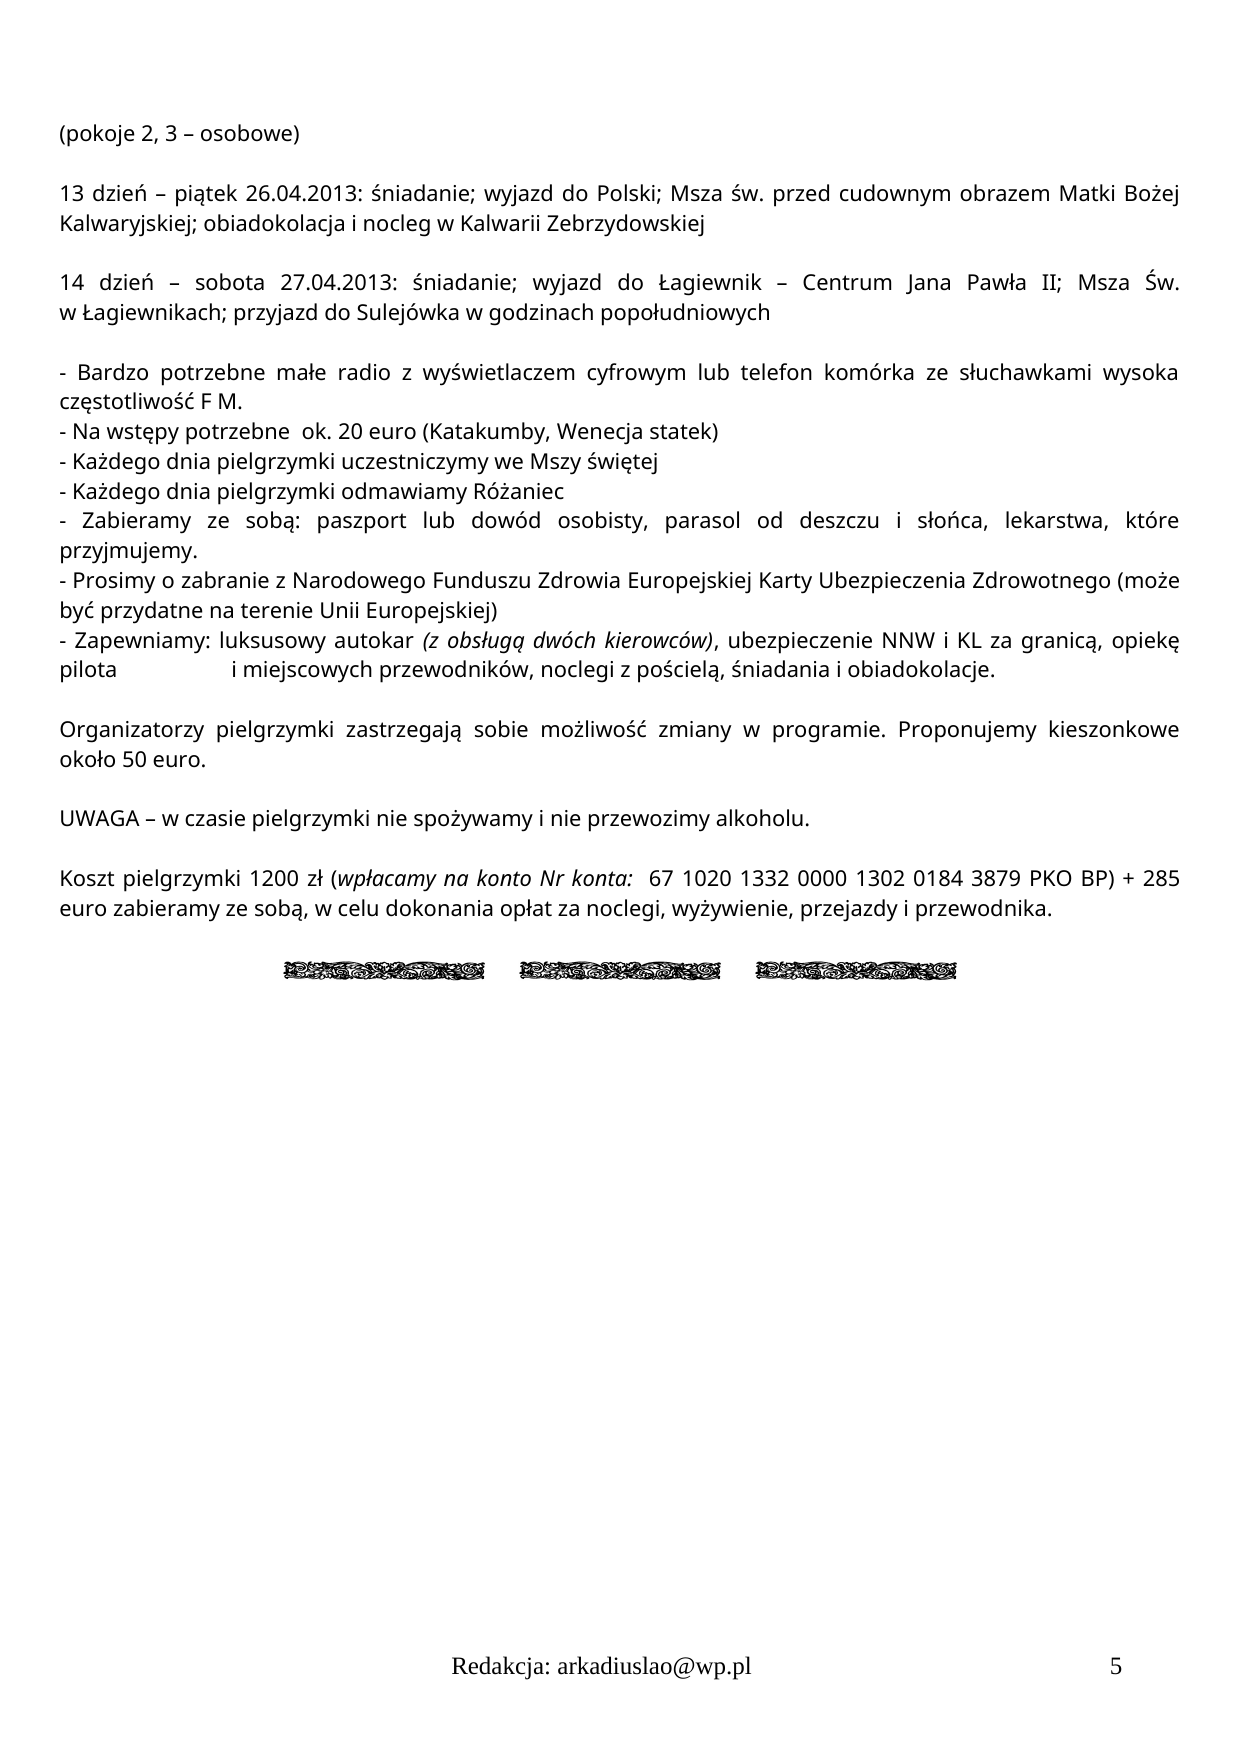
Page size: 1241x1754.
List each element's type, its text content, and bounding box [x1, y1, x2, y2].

text 14 dzień – sobota 27.04.2013: śniadanie; wyjazd do Łagiewnik – Centrum Jana Pawła II; Msza Św. w Łagiewnikach; przyjazd do Sulejówka w godzinach popołudniowych [59, 267, 1181, 327]
text Koszt pielgrzymki 1200 zł (wpłacamy na konto Nr konta: 67 1020 1332 0000 1302 0184 3879 PKO BP) + 285 euro zabieramy ze sobą, w celu dokonania opłat za noclegi, wyżywienie, przejazdy i przewodnika. [59, 863, 1181, 922]
picture [754, 960, 958, 981]
list - Bardzo potrzebne małe radio z wyświetlaczem cyfrowym lub telefon komórka ze słuchawkami wysoka częstotliwość F M. [59, 356, 1181, 416]
list - Każdego dnia pielgrzymki uczestniczymy we Mszy świętej [59, 446, 1181, 476]
picture [518, 960, 722, 981]
text Organizatorzy pielgrzymki zastrzegają sobie możliwość zmiany w programie. Proponujemy kieszonkowe około 50 euro. [59, 714, 1181, 773]
list - Na wstępy potrzebne ok. 20 euro (Katakumby, Wenecja statek) [59, 416, 1181, 446]
text (pokoje 2, 3 – osobowe) [59, 118, 1181, 148]
list - Prosimy o zabranie z Narodowego Funduszu Zdrowia Europejskiej Karty Ubezpieczenia Zdrowotnego (może być przydatne na terenie Unii Europejskiej) [59, 565, 1181, 624]
list - Zapewniamy: luksusowy autokar (z obsługą dwóch kierowców), ubezpieczenie NNW i KL za granicą, opiekę pilota i miejscowych przewodników, noclegi z pościelą, śniadania i obiadokolacje. [59, 624, 1181, 684]
text 13 dzień – piątek 26.04.2013: śniadanie; wyjazd do Polski; Msza św. przed cudownym obrazem Matki Bożej Kalwaryjskiej; obiadokolacja i nocleg w Kalwarii Zebrzydowskiej [59, 178, 1181, 237]
list - Każdego dnia pielgrzymki odmawiamy Różaniec [59, 476, 1181, 505]
list - Zabieramy ze sobą: paszport lub dowód osobisty, parasol od deszczu i słońca, lekarstwa, które przyjmujemy. [59, 505, 1181, 565]
text UWAGA – w czasie pielgrzymki nie spożywamy i nie przewozimy alkoholu. [59, 803, 1181, 833]
picture [282, 960, 486, 981]
